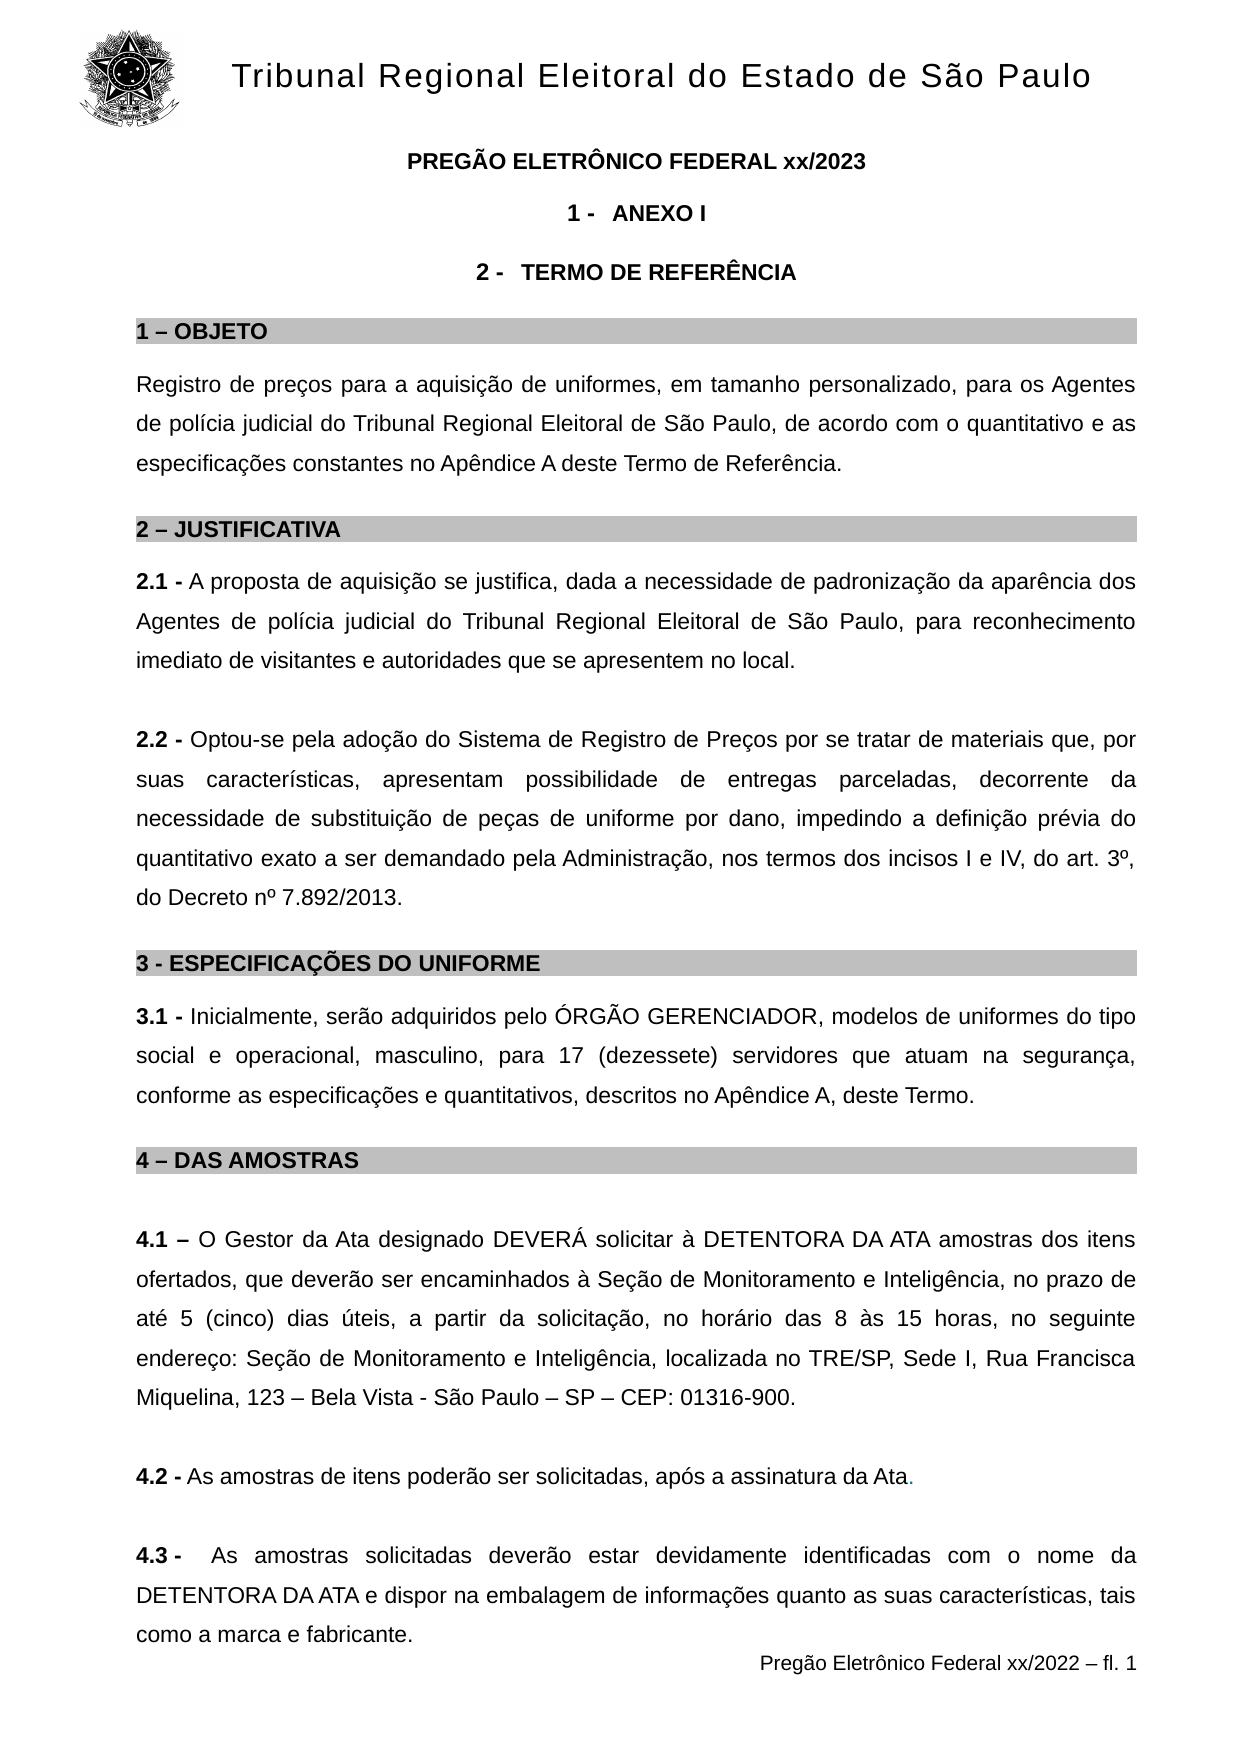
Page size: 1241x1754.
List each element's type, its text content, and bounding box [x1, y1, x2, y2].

text 4 – DAS AMOSTRAS [136, 1147, 1137, 1174]
text 4.1 – O Gestor da Ata designado DEVERÁ solicitar à DETENTORA DA ATA amostras dos itens ofertados, que deverão ser encaminhados à Seção de Monitoramento e Inteligência, no prazo de até 5 (cinco) dias úteis, a partir da solicitação, no horário das 8 às 15 horas, no seguinte endereço: Seção de Monitoramento e Inteligência, localizada no TRE/SP, Sede I, Rua Francisca Miquelina, 123 – Bela Vista - São Paulo – SP – CEP: 01316-900. [136, 1226, 1137, 1411]
text Registro de preços para a aquisição de uniformes, em tamanho personalizado, para os Agentes de polícia judicial do Tribunal Regional Eleitoral de São Paulo, de acordo com o quantitativo e as especificações constantes no Apêndice A deste Termo de Referência. [136, 371, 1137, 476]
text 2 – JUSTIFICATIVA [136, 516, 1137, 542]
subtitle ANEXO I [136, 199, 1137, 227]
text 2.1 - A proposta de aquisição se justifica, dada a necessidade de padronização da aparência dos Agentes de polícia judicial do Tribunal Regional Eleitoral de São Paulo, para reconhecimento imediato de visitantes e autoridades que se apresentem no local. [136, 568, 1137, 674]
text 3 - ESPECIFICAÇÕES DO UNIFORME [136, 950, 1137, 976]
text 4.3 - As amostras solicitadas deverão estar devidamente identificadas com o nome da DETENTORA DA ATA e dispor na embalagem de informações quanto as suas características, tais como a marca e fabricante. [136, 1542, 1137, 1648]
text 1 – OBJETO [136, 318, 1137, 344]
text 4.2 - As amostras de itens poderão ser solicitadas, após a assinatura da Ata. [136, 1463, 1137, 1490]
subtitle TERMO DE REFERÊNCIA [136, 258, 1137, 286]
text PREGÃO ELETRÔNICO FEDERAL xx/2023 [136, 148, 1137, 174]
text 3.1 - Inicialmente, serão adquiridos pelo ÓRGÃO GERENCIADOR, modelos de uniformes do tipo social e operacional, masculino, para 17 (dezessete) servidores que atuam na segurança, conforme as especificações e quantitativos, descritos no Apêndice A, deste Termo. [136, 1003, 1137, 1108]
text 2.2 - Optou-se pela adoção do Sistema de Registro de Preços por se tratar de materiais que, por suas características, apresentam possibilidade de entregas parceladas, decorrente da necessidade de substituição de peças de uniforme por dano, impedindo a definição prévia do quantitativo exato a ser demandado pela Administração, nos termos dos incisos I e IV, do art. 3º, do Decreto nº 7.892/2013. [136, 726, 1137, 911]
